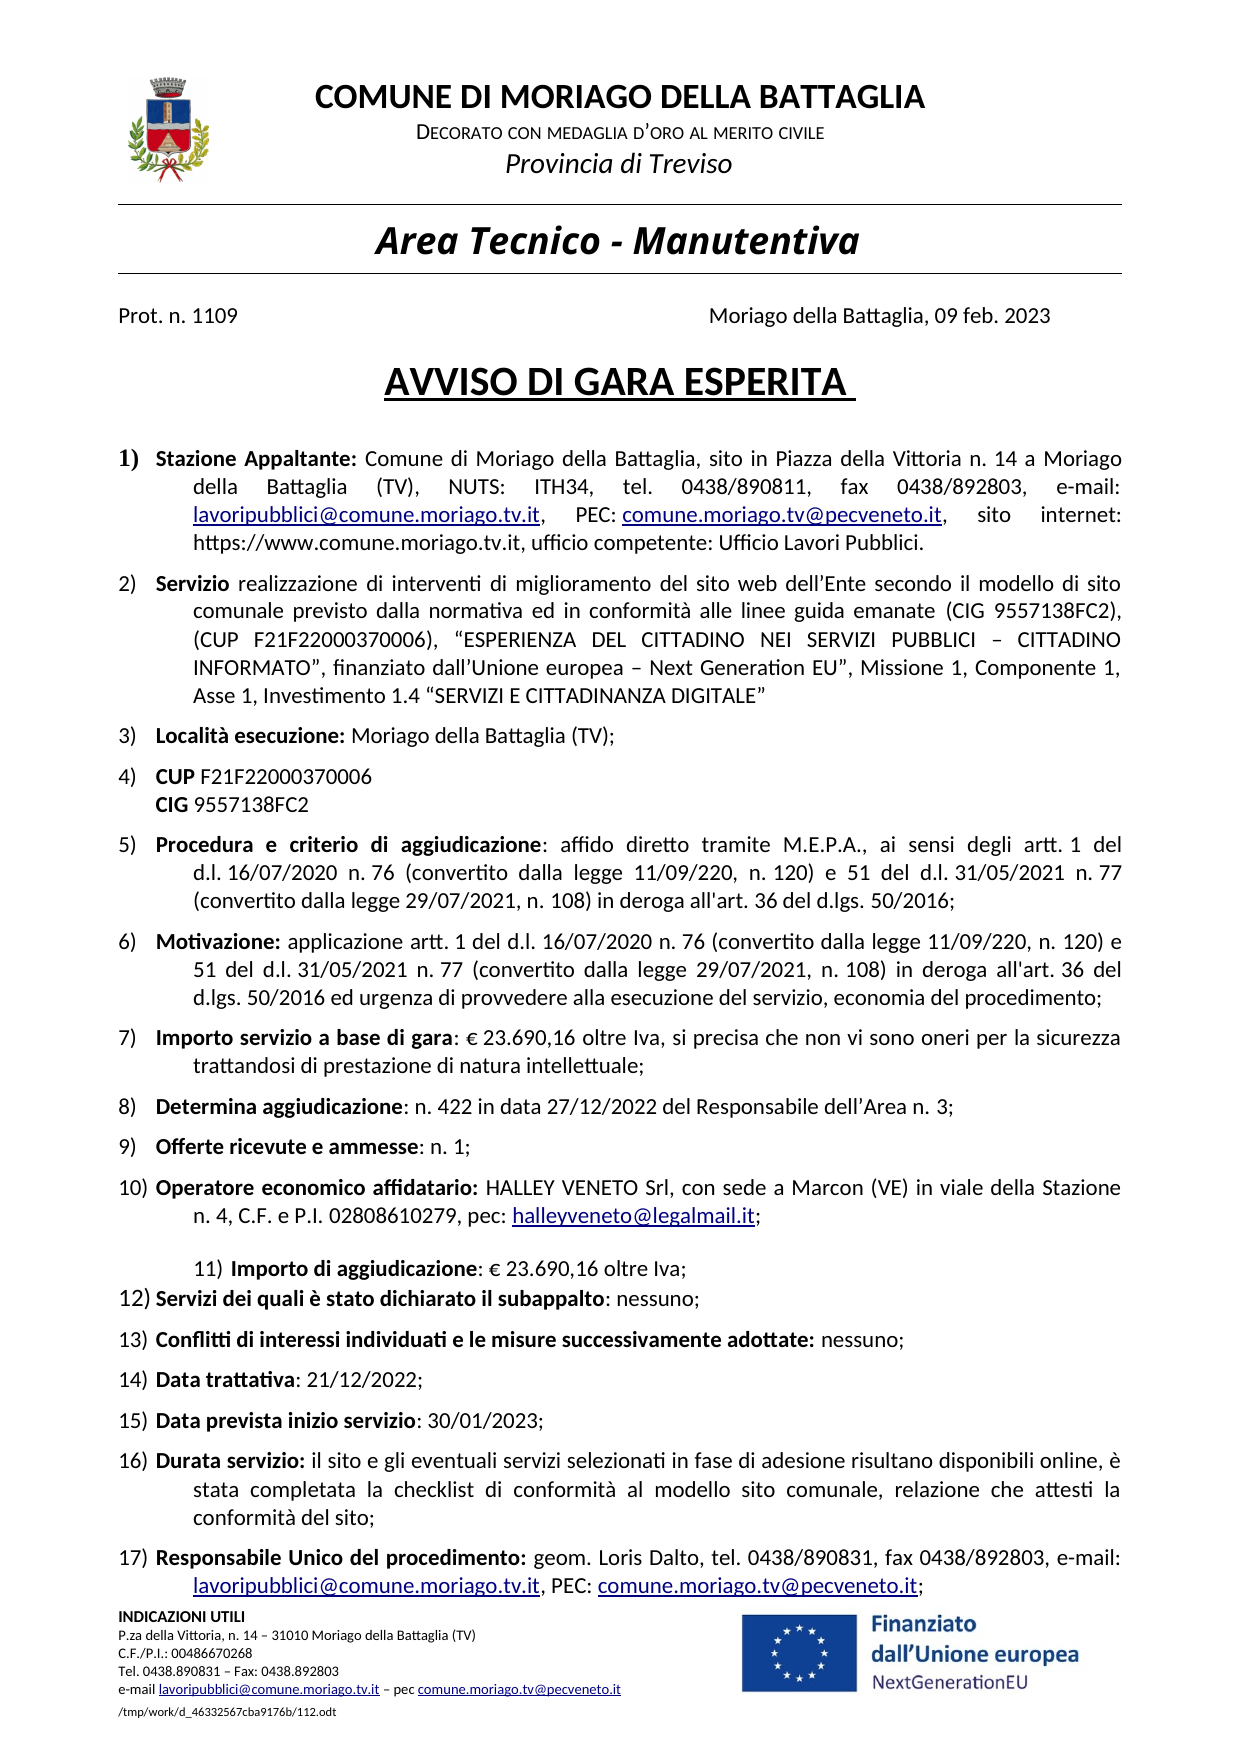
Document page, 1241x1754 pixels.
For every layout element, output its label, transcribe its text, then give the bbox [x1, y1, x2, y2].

list Durata servizio: il sito e gli eventuali servizi selezionati in fase di adesione risultano disponibili online, è stata completata la checklist di conformità al modello sito comunale, relazione che attesti la conformità del sito; [118, 1447, 1122, 1531]
list Servizio realizzazione di interventi di miglioramento del sito web dell’Ente secondo il modello di sito comunale previsto dalla normativa ed in conformità alle linee guida emanate (CIG 9557138FC2), (CUP F21F22000370006), “ESPERIENZA DEL CITTADINO NEI SERVIZI PUBBLICI – CITTADINO INFORMATO”, finanziato dall’Unione europea – Next Generation EU”, Missione 1, Componente 1, Asse 1, Investimento 1.4 “SERVIZI E CITTADINANZA DIGITALE” [118, 569, 1122, 709]
text AVVISO DI GARA ESPERITA [118, 355, 1122, 406]
list Determina aggiudicazione: n. 422 in data 27/12/2022 del Responsabile dell’Area n. 3; [118, 1092, 1122, 1120]
list Importo servizio a base di gara: € 23.690,16 oltre Iva, si precisa che non vi sono oneri per la sicurezza trattandosi di prestazione di natura intellettuale; [118, 1023, 1122, 1079]
list Stazione Appaltante: Comune di Moriago della Battaglia, sito in Piazza della Vittoria n. 14 a Moriago della Battaglia (TV), NUTS: ITH34, tel. 0438/890811, fax 0438/892803, e-mail: lavoripubblici@comune.moriago.tv.it, PEC: comune.moriago.tv@pecveneto.it, sito internet: https://www.comune.moriago.tv.it, ufficio competente: Ufficio Lavori Pubblici. [118, 443, 1122, 556]
list Offerte ricevute e ammesse: n. 1; [118, 1132, 1122, 1161]
list Procedura e criterio di aggiudicazione: affido diretto tramite M.E.P.A., ai sensi degli artt. 1 del d.l. 16/07/2020 n. 76 (convertito dalla legge 11/09/220, n. 120) e 51 del d.l. 31/05/2021 n. 77 (convertito dalla legge 29/07/2021, n. 108) in deroga all'art. 36 del d.lgs. 50/2016; [118, 830, 1122, 914]
list CUP F21F22000370006 [118, 762, 1122, 790]
list Data prevista inizio servizio: 30/01/2023; [118, 1406, 1122, 1434]
list Operatore economico affidatario: HALLEY VENETO Srl, con sede a Marcon (VE) in viale della Stazione n. 4, C.F. e P.I. 02808610279, pec: halleyveneto@legalmail.it; [118, 1173, 1122, 1229]
list Responsabile Unico del procedimento: geom. Loris Dalto, tel. 0438/890831, fax 0438/892803, e-mail: lavoripubblici@comune.moriago.tv.it, PEC: comune.moriago.tv@pecveneto.it; [118, 1543, 1122, 1599]
list Conflitti di interessi individuati e le misure successivamente adottate: nessuno; [118, 1325, 1122, 1353]
text Prot. n. 1109 Moriago della Battaglia, 09 feb. 2023 [118, 302, 1122, 330]
list Importo di aggiudicazione: € 23.690,16 oltre Iva; [193, 1254, 1122, 1282]
list Località esecuzione: Moriago della Battaglia (TV); [118, 721, 1122, 749]
list Motivazione: applicazione artt. 1 del d.l. 16/07/2020 n. 76 (convertito dalla legge 11/09/220, n. 120) e 51 del d.l. 31/05/2021 n. 77 (convertito dalla legge 29/07/2021, n. 108) in deroga all'art. 36 del d.lgs. 50/2016 ed urgenza di provvedere alla esecuzione del servizio, economia del procedimento; [118, 927, 1122, 1011]
text CIG 9557138FC2 [155, 790, 1122, 818]
list Data trattativa: 21/12/2022; [118, 1366, 1122, 1394]
list Servizi dei quali è stato dichiarato il subappalto: nessuno; [118, 1282, 1122, 1313]
